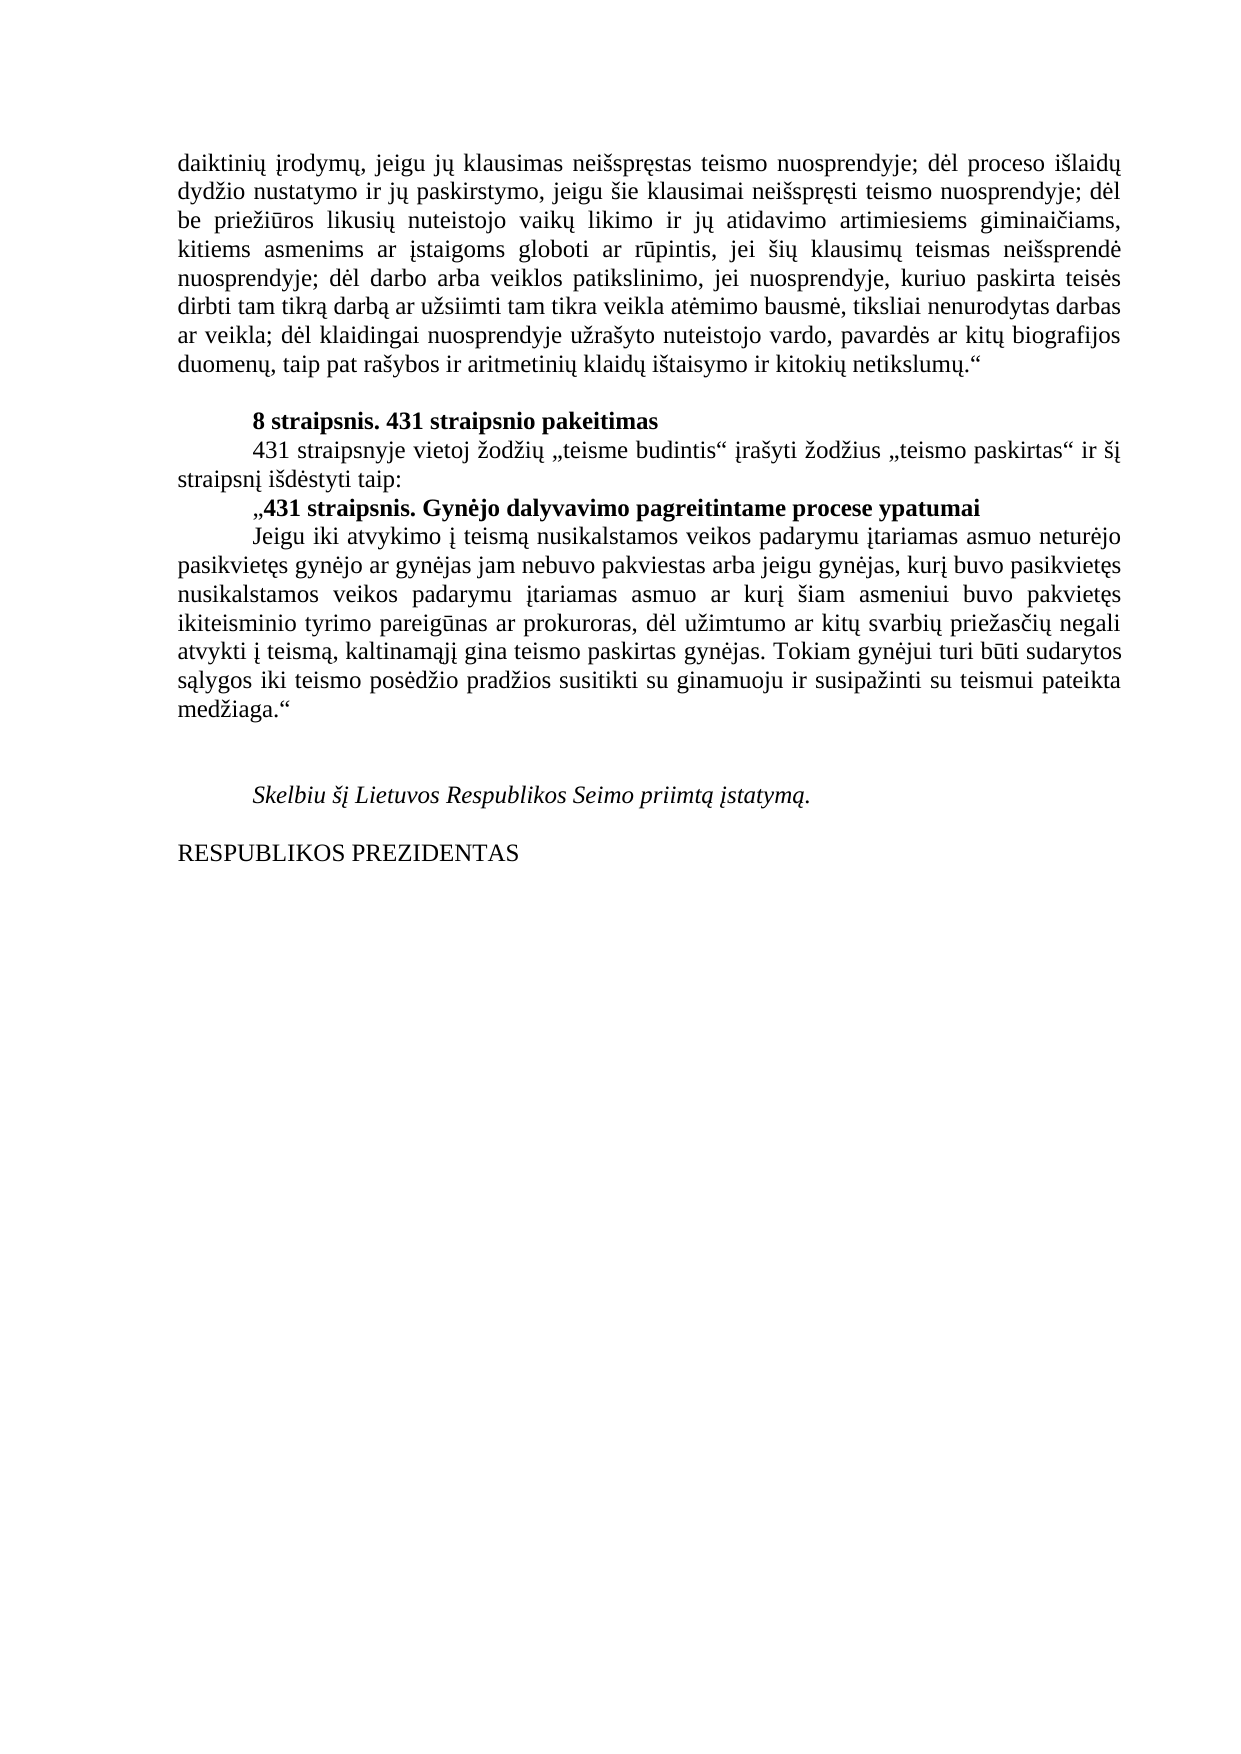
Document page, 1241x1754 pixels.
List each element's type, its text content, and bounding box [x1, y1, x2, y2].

text daiktinių įrodymų, jeigu jų klausimas neišspręstas teismo nuosprendyje; dėl proceso išlaidų dydžio nustatymo ir jų paskirstymo, jeigu šie klausimai neišspręsti teismo nuosprendyje; dėl be priežiūros likusių nuteistojo vaikų likimo ir jų atidavimo artimiesiems giminaičiams, kitiems asmenims ar įstaigoms globoti ar rūpintis, jei šių klausimų teismas neišsprendė nuosprendyje; dėl darbo arba veiklos patikslinimo, jei nuosprendyje, kuriuo paskirta teisės dirbti tam tikrą darbą ar užsiimti tam tikra veikla atėmimo bausmė, tiksliai nenurodytas darbas ar veikla; dėl klaidingai nuosprendyje užrašyto nuteistojo vardo, pavardės ar kitų biografijos duomenų, taip pat rašybos ir aritmetinių klaidų ištaisymo ir kitokių netikslumų.“ [177, 148, 1122, 378]
text Skelbiu šį Lietuvos Respublikos Seimo priimtą įstatymą. [177, 780, 1122, 809]
text RESPUBLIKOS PREZIDENTAS [177, 838, 1122, 866]
text 8 straipsnis. 431 straipsnio pakeitimas [177, 406, 1122, 435]
text 431 straipsnyje vietoj žodžių „teisme budintis“ įrašyti žodžius „teismo paskirtas“ ir šį straipsnį išdėstyti taip: [177, 435, 1122, 493]
text Jeigu iki atvykimo į teismą nusikalstamos veikos padarymu įtariamas asmuo neturėjo pasikvietęs gynėjo ar gynėjas jam nebuvo pakviestas arba jeigu gynėjas, kurį buvo pasikvietęs nusikalstamos veikos padarymu įtariamas asmuo ar kurį šiam asmeniui buvo pakvietęs ikiteisminio tyrimo pareigūnas ar prokuroras, dėl užimtumo ar kitų svarbių priežasčių negali atvykti į teismą, kaltinamąjį gina teismo paskirtas gynėjas. Tokiam gynėjui turi būti sudarytos sąlygos iki teismo posėdžio pradžios susitikti su ginamuoju ir susipažinti su teismui pateikta medžiaga.“ [177, 521, 1122, 723]
text „431 straipsnis. Gynėjo dalyvavimo pagreitintame procese ypatumai [177, 493, 1122, 521]
